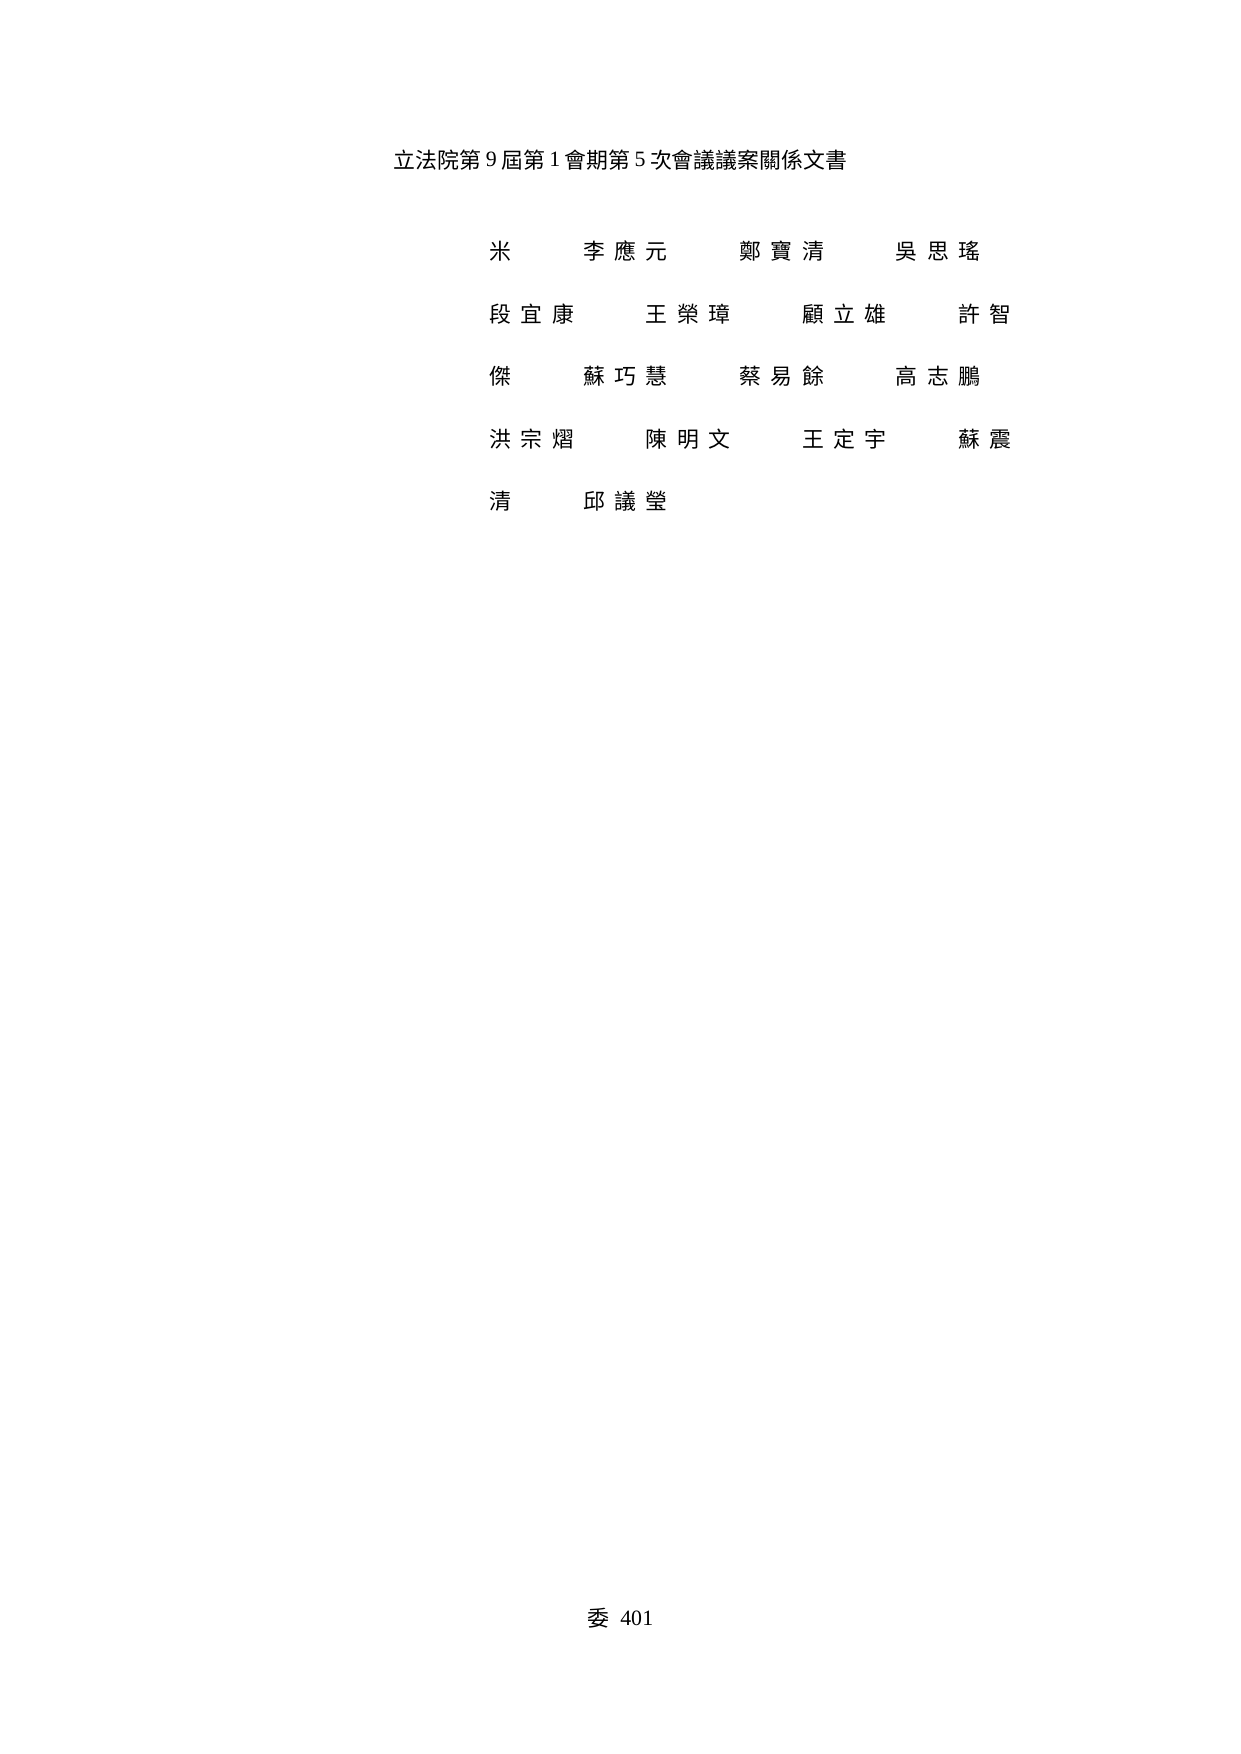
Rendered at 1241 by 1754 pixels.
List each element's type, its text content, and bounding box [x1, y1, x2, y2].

text 米 李應元 鄭寶清 吳思瑤 段宜康 王榮璋 顧立雄 許智傑 蘇巧慧 蔡易餘 高志鵬 洪宗熠 陳明文 王定宇 蘇震清 邱議瑩 [393, 219, 1023, 531]
